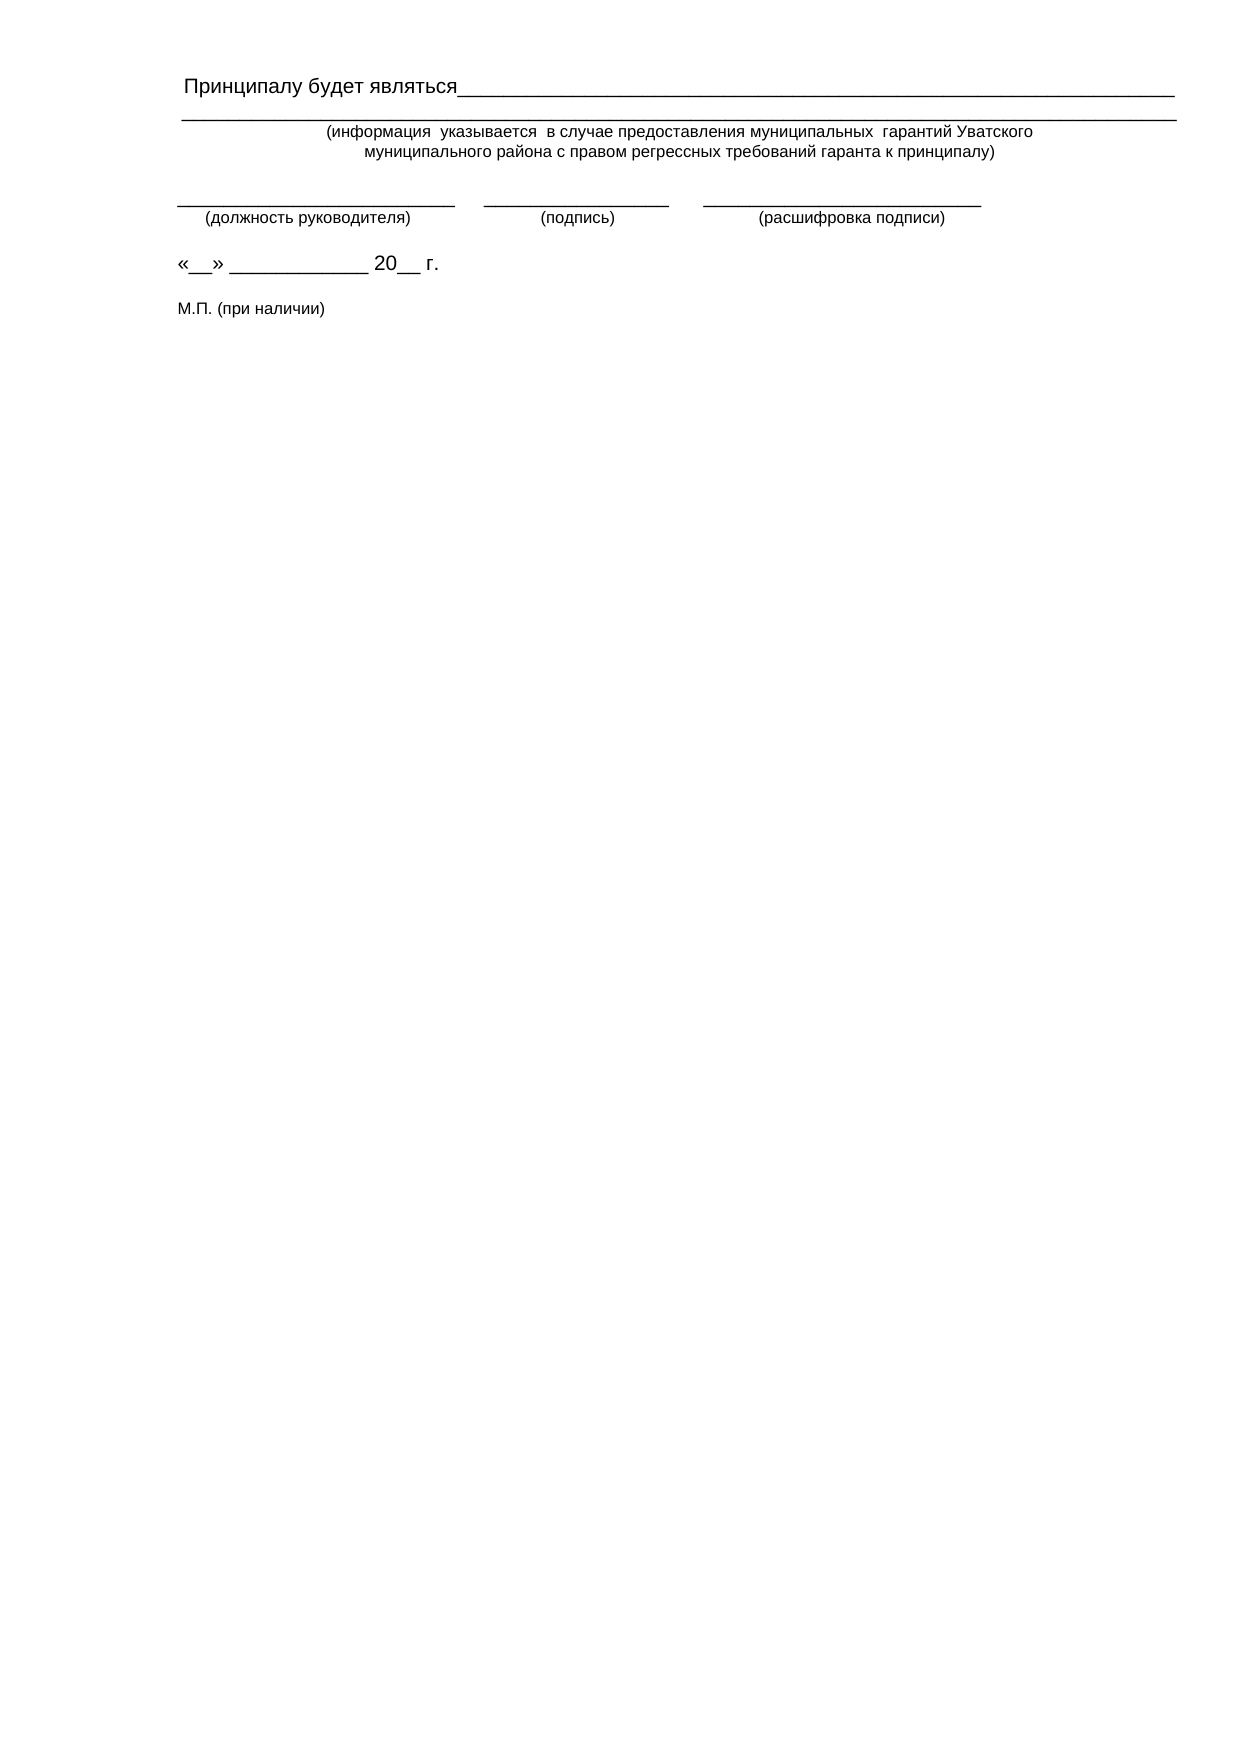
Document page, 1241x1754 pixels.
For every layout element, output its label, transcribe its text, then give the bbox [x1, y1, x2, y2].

text «__» ____________ 20__ г. [177, 251, 1182, 275]
text Принципалу будет являться______________________________________________________________ ______________________________________________________________________________________ (информация указывается в случае предоставления муниципальных гарантий Уватского муниципального района с правом регрессных требований гаранта к принципалу) [177, 74, 1182, 161]
text ________________________ ________________ ________________________ [177, 184, 1182, 208]
text М.П. (при наличии) [177, 299, 1182, 318]
text (должность руководителя) (подпись) (расшифровка подписи) [177, 208, 1182, 227]
